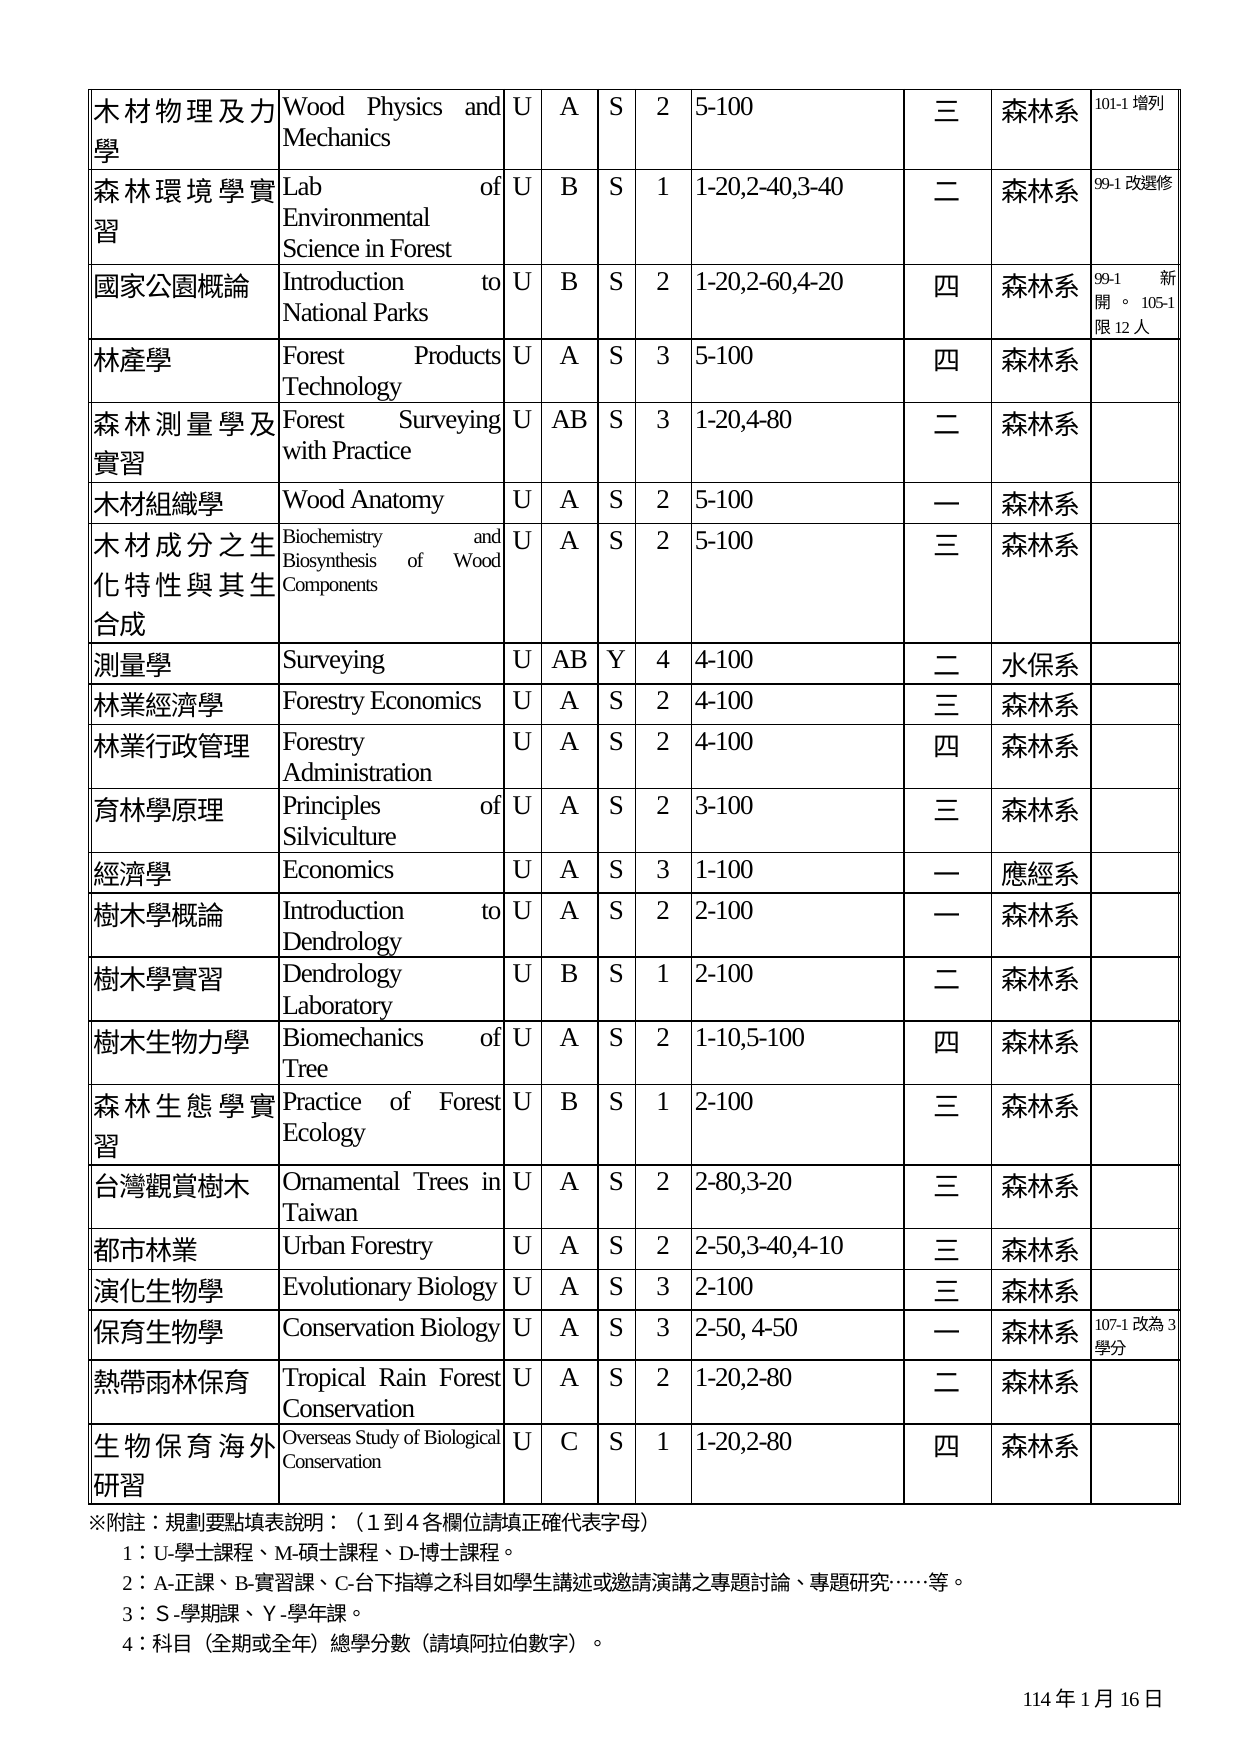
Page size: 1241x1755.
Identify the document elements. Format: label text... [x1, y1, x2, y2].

table_cell U [505, 524, 541, 642]
table_cell 二 [905, 403, 991, 482]
table_cell 4-100 [692, 644, 903, 683]
table_cell 1 [636, 170, 691, 264]
table_cell [1092, 853, 1178, 892]
table_cell 森林系 [992, 403, 1090, 482]
table_cell A [542, 1270, 597, 1309]
table_cell 101-1增列 [1092, 90, 1178, 169]
table_cell 森林系 [992, 1270, 1090, 1309]
table_cell 四 [905, 1022, 991, 1084]
table_cell [1092, 1270, 1178, 1309]
table_cell 4 [636, 644, 691, 683]
table_cell Conservation Biology [280, 1311, 503, 1359]
table_cell [1092, 1085, 1178, 1164]
table_cell U [505, 340, 541, 402]
table_cell U [505, 853, 541, 892]
table_cell U [505, 1361, 541, 1423]
table_cell 2 [636, 1229, 691, 1268]
table_cell 四 [905, 1425, 991, 1503]
table_cell 2 [636, 789, 691, 851]
table_cell 二 [905, 958, 991, 1020]
table_cell Wood Anatomy [280, 483, 503, 523]
table_cell 3 [636, 1311, 691, 1359]
table_cell 2-50, 4-50 [692, 1311, 903, 1359]
table_cell 2 [636, 483, 691, 523]
table_cell 森林系 [992, 1361, 1090, 1423]
table_cell [1092, 725, 1178, 787]
table_cell U [505, 403, 541, 482]
table_cell [1092, 1166, 1178, 1228]
table_cell A [542, 483, 597, 523]
table_cell Forest Products Technology [280, 340, 503, 402]
table_cell S [599, 1311, 635, 1359]
table_cell [1092, 894, 1178, 956]
table_cell 2-100 [692, 1085, 903, 1164]
table_cell B [542, 1085, 597, 1164]
table_cell B [542, 170, 597, 264]
table_cell Introduction to Dendrology [280, 894, 503, 956]
table_cell S [599, 1425, 635, 1503]
table_cell 森林系 [992, 1022, 1090, 1084]
table_cell S [599, 1361, 635, 1423]
table_cell 台灣觀賞樹木 [92, 1166, 278, 1228]
table_cell S [599, 265, 635, 338]
table_cell Forestry Economics [280, 685, 503, 724]
table_cell Ornamental Trees in Taiwan [280, 1166, 503, 1228]
table_cell S [599, 340, 635, 402]
table_cell 2-100 [692, 894, 903, 956]
table_cell 1-20,4-80 [692, 403, 903, 482]
table_cell 1-10,5-100 [692, 1022, 903, 1084]
table_cell 三 [905, 1270, 991, 1309]
table_cell 森林系 [992, 725, 1090, 787]
table_cell 森林系 [992, 483, 1090, 523]
table_cell U [505, 265, 541, 338]
table_cell A [542, 1311, 597, 1359]
table_cell 99-1新開。105-1限12人 [1092, 265, 1178, 338]
table_cell 2 [636, 894, 691, 956]
table_cell 二 [905, 170, 991, 264]
table_cell U [505, 1085, 541, 1164]
table_cell 一 [905, 894, 991, 956]
table_cell S [599, 894, 635, 956]
table_cell S [599, 1022, 635, 1084]
table_cell 2 [636, 685, 691, 724]
table_cell S [599, 685, 635, 724]
table_cell [1092, 403, 1178, 482]
table_cell 三 [905, 685, 991, 724]
table_cell 森林系 [992, 894, 1090, 956]
table_cell A [542, 340, 597, 402]
table_cell 三 [905, 90, 991, 169]
table_cell Dendrology Laboratory [280, 958, 503, 1020]
table_cell A [542, 1022, 597, 1084]
table_cell 5-100 [692, 524, 903, 642]
table_cell 育林學原理 [92, 789, 278, 851]
table_cell Y [599, 644, 635, 683]
table_cell 107-1改為3學分 [1092, 1311, 1178, 1359]
table_cell 2 [636, 265, 691, 338]
table_cell 森林系 [992, 1085, 1090, 1164]
table_cell S [599, 170, 635, 264]
table_cell 3-100 [692, 789, 903, 851]
table_cell 4-100 [692, 725, 903, 787]
table_cell S [599, 853, 635, 892]
table_cell A [542, 853, 597, 892]
table_cell 2-80,3-20 [692, 1166, 903, 1228]
table_cell 生物保育海外研習 [92, 1425, 278, 1503]
table_cell [1092, 789, 1178, 851]
table_cell [1092, 340, 1178, 402]
table_cell 一 [905, 1311, 991, 1359]
table_cell [1092, 644, 1178, 683]
table_cell A [542, 1166, 597, 1228]
table_cell 2-50,3-40,4-10 [692, 1229, 903, 1268]
table_cell U [505, 1166, 541, 1228]
table_cell S [599, 90, 635, 169]
table_cell A [542, 524, 597, 642]
table_cell A [542, 90, 597, 169]
table_cell 2 [636, 1361, 691, 1423]
table_cell [1092, 1425, 1178, 1503]
table_cell 木材組織學 [92, 483, 278, 523]
table_cell AB [542, 644, 597, 683]
table_cell U [505, 1229, 541, 1268]
table_cell 木材成分之生化特性與其生合成 [92, 524, 278, 642]
table_cell 三 [905, 524, 991, 642]
table_cell 森林測量學及實習 [92, 403, 278, 482]
table_cell 2 [636, 524, 691, 642]
table_cell 1 [636, 1425, 691, 1503]
table_cell 保育生物學 [92, 1311, 278, 1359]
table_cell A [542, 1229, 597, 1268]
table_cell 1-20,2-80 [692, 1361, 903, 1423]
table_cell 熱帶雨林保育 [92, 1361, 278, 1423]
table_cell Lab of Environmental Science in Forest [280, 170, 503, 264]
table_cell 森林系 [992, 340, 1090, 402]
table_cell 四 [905, 340, 991, 402]
table_cell 1-100 [692, 853, 903, 892]
table_cell 森林系 [992, 524, 1090, 642]
table_cell 演化生物學 [92, 1270, 278, 1309]
table_cell 5-100 [692, 340, 903, 402]
table_cell A [542, 1361, 597, 1423]
table_cell 森林系 [992, 170, 1090, 264]
table_cell Surveying [280, 644, 503, 683]
table_cell A [542, 725, 597, 787]
table_cell 森林生態學實習 [92, 1085, 278, 1164]
table_cell [1092, 1229, 1178, 1268]
table_cell 樹木學實習 [92, 958, 278, 1020]
table_cell [1092, 958, 1178, 1020]
table_cell 都市林業 [92, 1229, 278, 1268]
table_cell 經濟學 [92, 853, 278, 892]
table_cell S [599, 725, 635, 787]
table_cell Practice of Forest Ecology [280, 1085, 503, 1164]
table_cell 森林系 [992, 1229, 1090, 1268]
table_cell 森林系 [992, 265, 1090, 338]
table_cell 1-20,2-80 [692, 1425, 903, 1503]
table_cell A [542, 685, 597, 724]
table_cell 三 [905, 789, 991, 851]
table_cell U [505, 1022, 541, 1084]
table_cell 1 [636, 1085, 691, 1164]
table_cell C [542, 1425, 597, 1503]
table_cell U [505, 958, 541, 1020]
table_cell U [505, 170, 541, 264]
table_cell Forestry Administration [280, 725, 503, 787]
table_cell 樹木生物力學 [92, 1022, 278, 1084]
table_cell Biochemistry and Biosynthesis of Wood Components [280, 524, 503, 642]
table_cell 2 [636, 90, 691, 169]
table_cell [1092, 685, 1178, 724]
table_cell Introduction to National Parks [280, 265, 503, 338]
table_cell 森林系 [992, 1311, 1090, 1359]
table_cell 森林環境學實習 [92, 170, 278, 264]
table_cell U [505, 894, 541, 956]
table_cell 3 [636, 340, 691, 402]
table_cell 3 [636, 853, 691, 892]
table_cell 99-1改選修 [1092, 170, 1178, 264]
table_cell Evolutionary Biology [280, 1270, 503, 1309]
table_cell 測量學 [92, 644, 278, 683]
table_cell 二 [905, 1361, 991, 1423]
table_cell S [599, 403, 635, 482]
table_cell S [599, 1085, 635, 1164]
table_cell 林業經濟學 [92, 685, 278, 724]
table_cell Urban Forestry [280, 1229, 503, 1268]
table_cell 應經系 [992, 853, 1090, 892]
table_cell 國家公園概論 [92, 265, 278, 338]
table_cell 三 [905, 1229, 991, 1268]
table_cell 3 [636, 403, 691, 482]
table_cell B [542, 958, 597, 1020]
table_cell [1092, 1022, 1178, 1084]
table_cell [1092, 1361, 1178, 1423]
table_cell 森林系 [992, 1166, 1090, 1228]
table_cell U [505, 644, 541, 683]
table_cell U [505, 483, 541, 523]
table_cell S [599, 483, 635, 523]
table_cell 2-100 [692, 958, 903, 1020]
table_cell 四 [905, 265, 991, 338]
table_cell 5-100 [692, 483, 903, 523]
table_cell Economics [280, 853, 503, 892]
table_cell S [599, 1270, 635, 1309]
table_cell 三 [905, 1085, 991, 1164]
table_cell B [542, 265, 597, 338]
table_cell 1-20,2-40,3-40 [692, 170, 903, 264]
table_cell 2-100 [692, 1270, 903, 1309]
table_cell U [505, 90, 541, 169]
table_cell 2 [636, 1022, 691, 1084]
table_cell [1092, 483, 1178, 523]
table_cell U [505, 1425, 541, 1503]
table_cell 水保系 [992, 644, 1090, 683]
table_cell Forest Surveying with Practice [280, 403, 503, 482]
table_cell A [542, 789, 597, 851]
table_cell S [599, 1229, 635, 1268]
table_cell 4-100 [692, 685, 903, 724]
table_cell 2 [636, 725, 691, 787]
table_cell 森林系 [992, 1425, 1090, 1503]
table_cell U [505, 1311, 541, 1359]
table_cell 1-20,2-60,4-20 [692, 265, 903, 338]
table_cell Principles of Silviculture [280, 789, 503, 851]
table_cell Wood Physics and Mechanics [280, 90, 503, 169]
table_cell S [599, 958, 635, 1020]
table_cell 一 [905, 853, 991, 892]
table_cell AB [542, 403, 597, 482]
table_cell S [599, 1166, 635, 1228]
table_cell 森林系 [992, 958, 1090, 1020]
table_cell 1 [636, 958, 691, 1020]
table_cell 森林系 [992, 789, 1090, 851]
table_cell 樹木學概論 [92, 894, 278, 956]
table_cell S [599, 789, 635, 851]
table_cell U [505, 685, 541, 724]
table_cell A [542, 894, 597, 956]
table_cell 森林系 [992, 685, 1090, 724]
table_cell 森林系 [992, 90, 1090, 169]
table_cell Biomechanics of Tree [280, 1022, 503, 1084]
table_cell 林業行政管理 [92, 725, 278, 787]
table_cell 二 [905, 644, 991, 683]
table_cell [1092, 524, 1178, 642]
table_cell 一 [905, 483, 991, 523]
table_cell 林產學 [92, 340, 278, 402]
table_cell 5-100 [692, 90, 903, 169]
table_cell U [505, 725, 541, 787]
table_cell U [505, 1270, 541, 1309]
table_cell 2 [636, 1166, 691, 1228]
table_cell Tropical Rain Forest Conservation [280, 1361, 503, 1423]
table_cell 木材物理及力學 [92, 90, 278, 169]
table_cell 四 [905, 725, 991, 787]
table_cell U [505, 789, 541, 851]
table_cell Overseas Study of Biological Conservation [280, 1425, 503, 1503]
table_cell 3 [636, 1270, 691, 1309]
table_cell 三 [905, 1166, 991, 1228]
table_cell S [599, 524, 635, 642]
